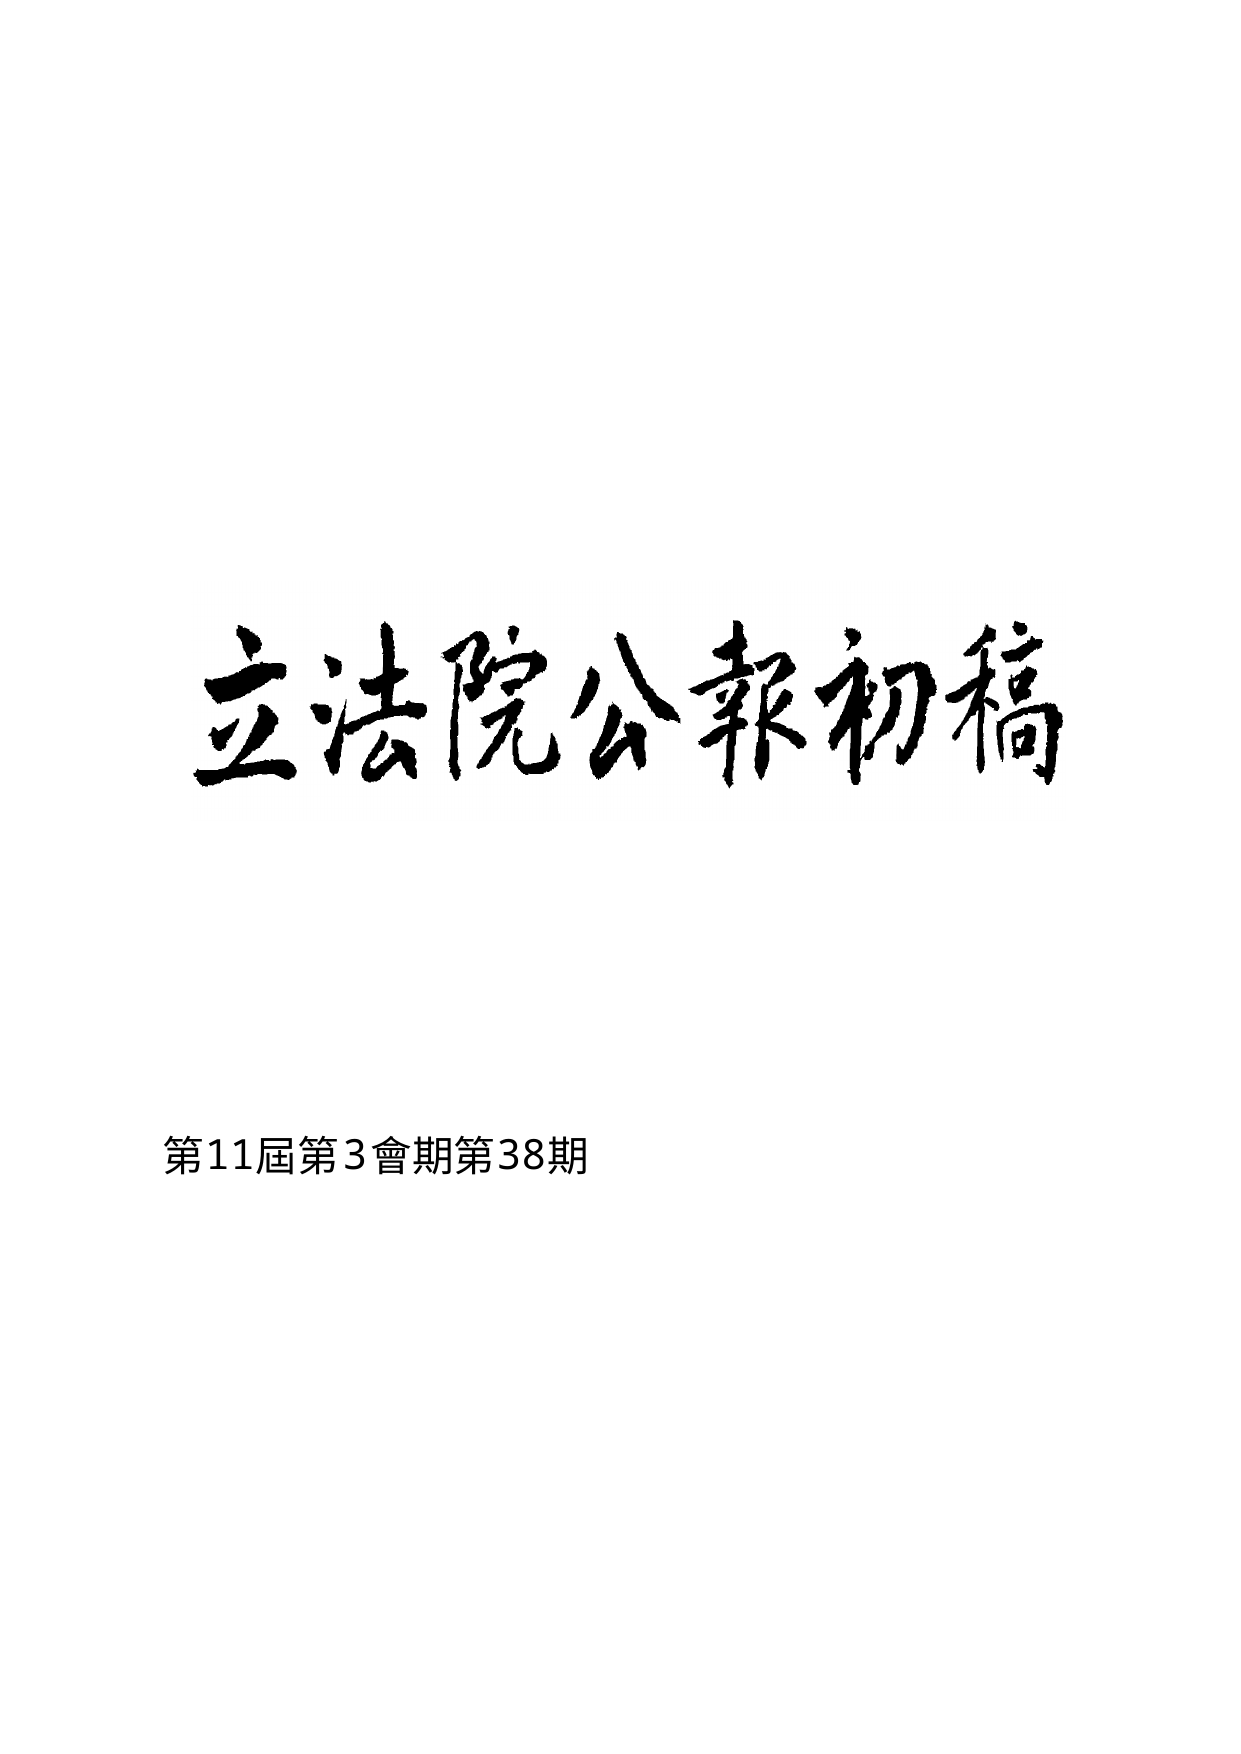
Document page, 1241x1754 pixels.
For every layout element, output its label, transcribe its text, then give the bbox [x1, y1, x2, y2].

table_header [151, 406, 1098, 902]
table_header 第11屆第3會期第38期 [151, 1089, 617, 1234]
